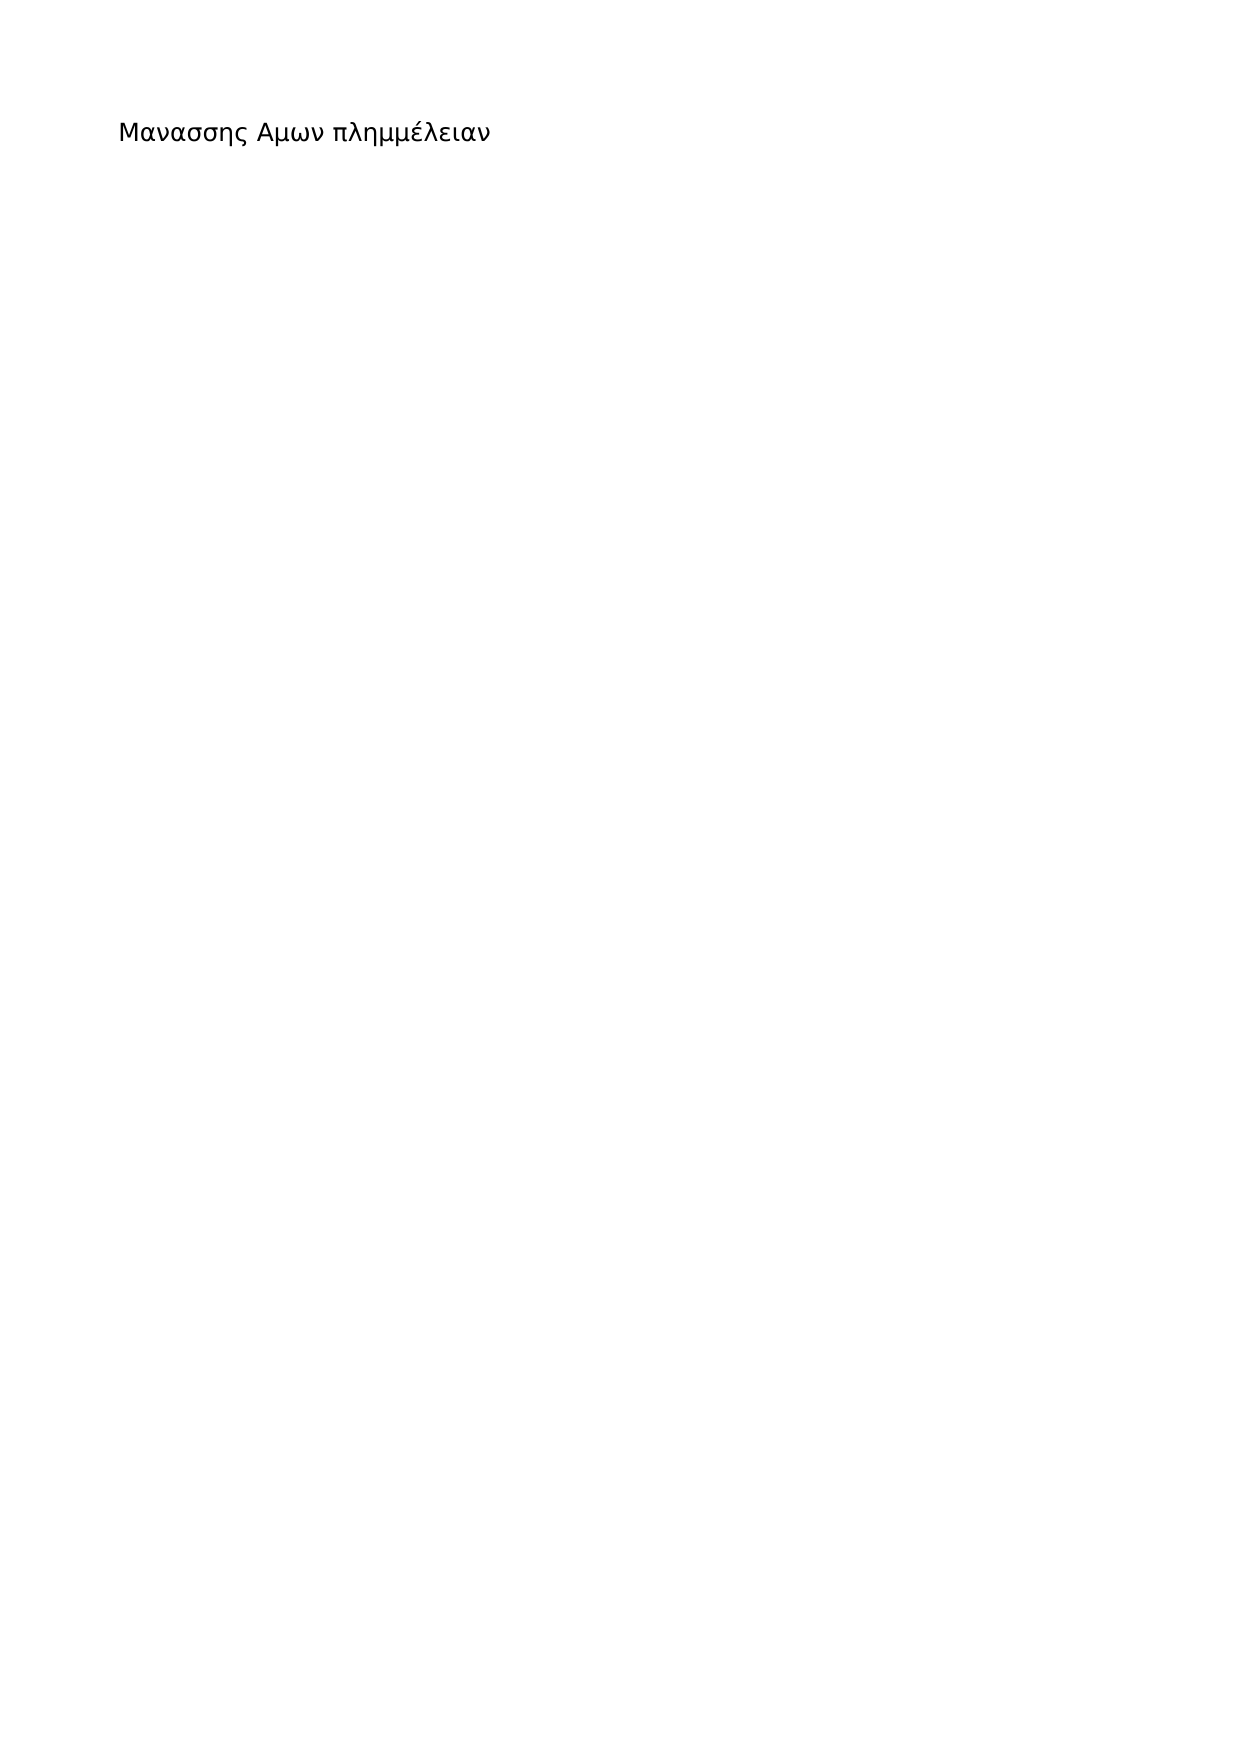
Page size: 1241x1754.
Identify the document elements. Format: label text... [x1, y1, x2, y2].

text Μανασσης Αμων πλημμέλειαν [118, 118, 1122, 147]
